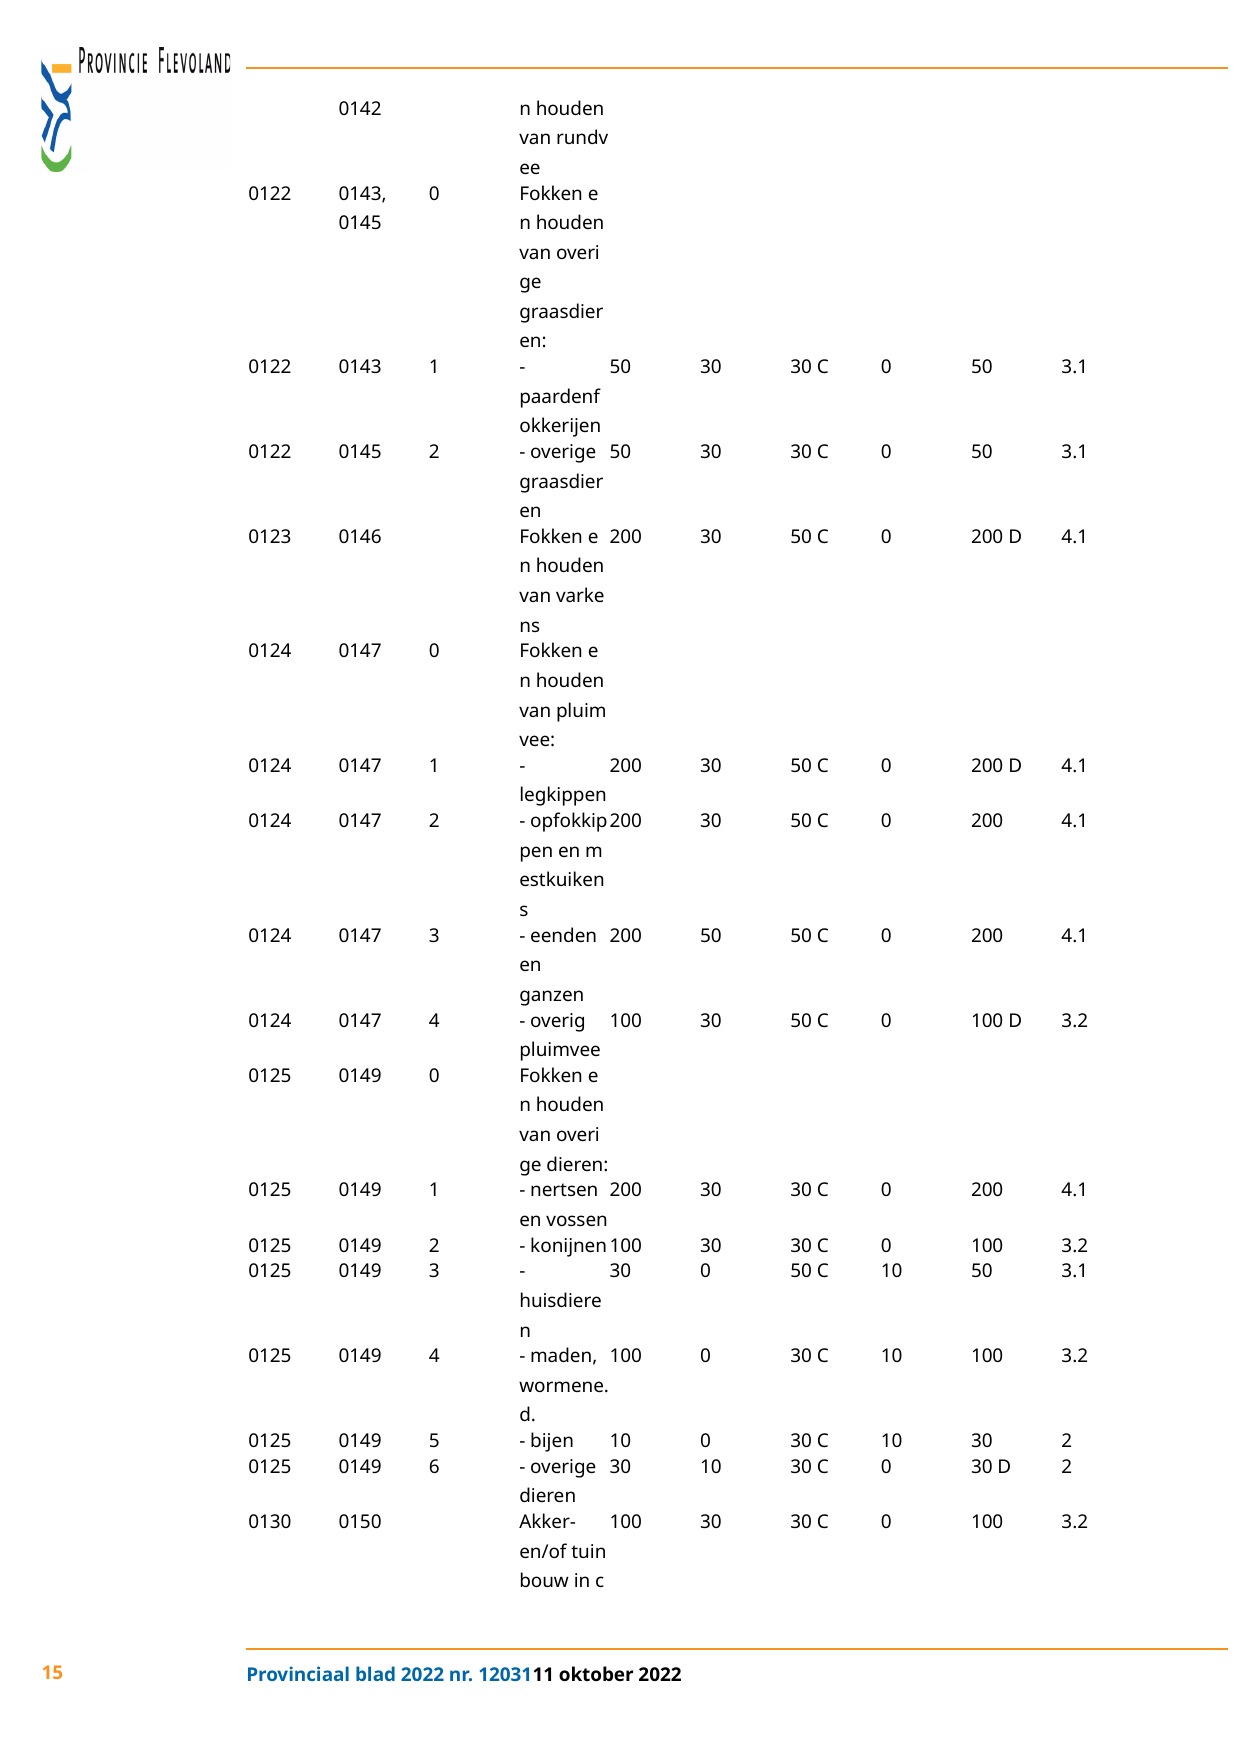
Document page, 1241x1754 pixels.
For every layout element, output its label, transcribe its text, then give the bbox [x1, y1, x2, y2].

table_cell 0 [881, 1453, 971, 1508]
table_cell - bijen [519, 1428, 609, 1453]
table_cell 50 [609, 438, 700, 523]
table_cell 0124 [248, 808, 338, 922]
table_cell - nertsen en vossen [519, 1177, 609, 1232]
table_cell [429, 95, 519, 180]
table_cell 200 [609, 752, 700, 807]
table_cell 0147 [338, 638, 429, 752]
table_cell 200 D [971, 752, 1061, 807]
table_cell - eenden en ganzen [519, 922, 609, 1007]
table_cell 0 [429, 180, 519, 353]
table_cell [700, 1062, 790, 1177]
table_cell 100 [971, 1343, 1061, 1427]
table_cell Fokken en houdenvan overige graasdieren: [519, 180, 609, 353]
table_cell 0149 [338, 1258, 429, 1342]
table_cell 0 [881, 353, 971, 438]
table_cell 0122 [248, 438, 338, 523]
table_cell 4 [429, 1343, 519, 1427]
table_cell 0149 [338, 1062, 429, 1177]
table_cell 50 [609, 353, 700, 438]
table_cell [429, 523, 519, 638]
table_cell [881, 180, 971, 353]
table_cell 0 [700, 1258, 790, 1342]
table_cell 0147 [338, 1007, 429, 1062]
table_cell 0 [881, 752, 971, 807]
table_cell - legkippen [519, 752, 609, 807]
table_cell 3.2 [1061, 1343, 1152, 1427]
table_cell 0145 [338, 438, 429, 523]
table_cell - overig pluimvee [519, 1007, 609, 1062]
table_cell 200 [609, 808, 700, 922]
table_cell 30 [700, 1007, 790, 1062]
table_cell 0147 [338, 922, 429, 1007]
table_cell - paardenfokkerijen [519, 353, 609, 438]
table_cell 2 [1061, 1428, 1152, 1453]
table_cell [609, 638, 700, 752]
table_cell 0123 [248, 523, 338, 638]
table_cell 30 C [790, 1509, 881, 1593]
table_cell 0125 [248, 1343, 338, 1427]
table_cell - opfokkippen en mestkuikens [519, 808, 609, 922]
table_cell 100 D [971, 1007, 1061, 1062]
table_cell [700, 638, 790, 752]
table_cell 0 [700, 1428, 790, 1453]
table_cell 200 [971, 808, 1061, 922]
table_cell 0125 [248, 1177, 338, 1232]
table_cell 50 [971, 438, 1061, 523]
table_cell 100 [609, 1232, 700, 1258]
table_cell 4.1 [1061, 1177, 1152, 1232]
table_cell [881, 1062, 971, 1177]
table_cell 30 C [790, 438, 881, 523]
table_cell 3.1 [1061, 438, 1152, 523]
table_cell 0149 [338, 1453, 429, 1508]
table_cell [700, 95, 790, 180]
table_cell 30 C [790, 353, 881, 438]
table_cell 0125 [248, 1258, 338, 1342]
table_cell [248, 95, 338, 180]
table_cell 30 [971, 1428, 1061, 1453]
table_cell [971, 1062, 1061, 1177]
table_cell 1 [429, 353, 519, 438]
table_cell [1061, 180, 1152, 353]
table_cell n houdenvan rundvee [519, 95, 609, 180]
table_cell 50 [971, 1258, 1061, 1342]
table_cell 1 [429, 752, 519, 807]
table_cell - huisdieren [519, 1258, 609, 1342]
table_cell 30 C [790, 1428, 881, 1453]
table_cell 50 C [790, 922, 881, 1007]
table_cell 30 [609, 1453, 700, 1508]
table_cell 200 [609, 1177, 700, 1232]
table_cell 4 [429, 1007, 519, 1062]
table_cell 0149 [338, 1343, 429, 1427]
table_cell [881, 638, 971, 752]
table_cell 0143 [338, 353, 429, 438]
table_cell 3.2 [1061, 1232, 1152, 1258]
table_cell 50 C [790, 1258, 881, 1342]
table_cell Akker-en/of tuinbouw in c [519, 1509, 609, 1593]
table_cell 4.1 [1061, 808, 1152, 922]
table_cell 0124 [248, 1007, 338, 1062]
picture [41, 47, 231, 172]
table_cell 30 D [971, 1453, 1061, 1508]
table_cell 30 [700, 752, 790, 807]
table_cell 4.1 [1061, 922, 1152, 1007]
table_cell 0125 [248, 1232, 338, 1258]
table_cell [700, 180, 790, 353]
table_cell 3.1 [1061, 353, 1152, 438]
table_cell 4.1 [1061, 523, 1152, 638]
table_cell 30 C [790, 1177, 881, 1232]
table_cell 30 [700, 438, 790, 523]
table_cell Fokken en houdenvan overige dieren: [519, 1062, 609, 1177]
table_cell 2 [429, 808, 519, 922]
table_cell 50 C [790, 808, 881, 922]
table_cell 30 [700, 808, 790, 922]
table_cell 100 [971, 1232, 1061, 1258]
table_cell 0 [881, 1509, 971, 1593]
table_cell 10 [700, 1453, 790, 1508]
table_cell 200 D [971, 523, 1061, 638]
table_cell 5 [429, 1428, 519, 1453]
table_cell 0146 [338, 523, 429, 638]
table_cell 200 [609, 922, 700, 1007]
table_cell 2 [429, 438, 519, 523]
table_cell 100 [609, 1007, 700, 1062]
table_cell Fokken en houdenvan pluimvee: [519, 638, 609, 752]
table_cell [790, 638, 881, 752]
table_cell 0130 [248, 1509, 338, 1593]
table_cell 200 [971, 1177, 1061, 1232]
table_cell 0142 [338, 95, 429, 180]
table_cell [881, 95, 971, 180]
table_cell 3 [429, 1258, 519, 1342]
table_cell 50 C [790, 1007, 881, 1062]
table_cell 0 [700, 1343, 790, 1427]
table_cell 0 [881, 1177, 971, 1232]
table_cell 0125 [248, 1062, 338, 1177]
table_cell 200 [971, 922, 1061, 1007]
table_cell 0 [881, 1007, 971, 1062]
table_cell 50 [700, 922, 790, 1007]
table_cell 30 [609, 1258, 700, 1342]
table_cell 100 [971, 1509, 1061, 1593]
table_cell [1061, 95, 1152, 180]
table_cell 30 [700, 353, 790, 438]
table_cell 0 [881, 922, 971, 1007]
table_cell [790, 180, 881, 353]
table_cell 3.1 [1061, 1258, 1152, 1342]
table_cell 30 [700, 523, 790, 638]
table_cell 3.2 [1061, 1509, 1152, 1593]
table_cell [429, 1509, 519, 1593]
table_cell [609, 95, 700, 180]
table_cell [971, 180, 1061, 353]
table_cell 0125 [248, 1428, 338, 1453]
table_cell [609, 1062, 700, 1177]
table_cell - overige graasdieren [519, 438, 609, 523]
table_cell 0149 [338, 1177, 429, 1232]
table_cell 30 [700, 1509, 790, 1593]
table_cell 10 [881, 1343, 971, 1427]
table_cell 4.1 [1061, 752, 1152, 807]
table_cell 0 [881, 438, 971, 523]
table_cell 10 [609, 1428, 700, 1453]
table_cell 0124 [248, 752, 338, 807]
table_cell 30 C [790, 1343, 881, 1427]
table_cell 2 [1061, 1453, 1152, 1508]
table_cell [971, 95, 1061, 180]
table_cell 0 [881, 1232, 971, 1258]
table_cell [790, 95, 881, 180]
table_cell 0 [881, 808, 971, 922]
table_cell 2 [429, 1232, 519, 1258]
table_cell 50 C [790, 752, 881, 807]
table_cell 6 [429, 1453, 519, 1508]
table_cell 0122 [248, 180, 338, 353]
table_cell 0122 [248, 353, 338, 438]
table_cell 0147 [338, 752, 429, 807]
table_cell 30 C [790, 1232, 881, 1258]
table_cell [609, 180, 700, 353]
table_cell - overige dieren [519, 1453, 609, 1508]
table_cell 3.2 [1061, 1007, 1152, 1062]
table_cell 0 [429, 1062, 519, 1177]
table_cell 0150 [338, 1509, 429, 1593]
table_cell 1 [429, 1177, 519, 1232]
table_cell [1061, 1062, 1152, 1177]
table_cell Fokken en houdenvan varkens [519, 523, 609, 638]
table_cell 100 [609, 1509, 700, 1593]
table_cell 0149 [338, 1428, 429, 1453]
table_cell [790, 1062, 881, 1177]
table_cell 30 [700, 1177, 790, 1232]
table_cell 0 [429, 638, 519, 752]
table_cell [1061, 638, 1152, 752]
table_cell 0149 [338, 1232, 429, 1258]
table_cell 100 [609, 1343, 700, 1427]
table_cell 0 [881, 523, 971, 638]
table_cell 0143, 0145 [338, 180, 429, 353]
table_cell - konijnen [519, 1232, 609, 1258]
table_cell 30 C [790, 1453, 881, 1508]
table_cell 50 C [790, 523, 881, 638]
table_cell [971, 638, 1061, 752]
table_cell 200 [609, 523, 700, 638]
table_cell 10 [881, 1258, 971, 1342]
table_cell 0124 [248, 922, 338, 1007]
table_cell 0125 [248, 1453, 338, 1508]
table_cell 30 [700, 1232, 790, 1258]
table_cell 0124 [248, 638, 338, 752]
table_cell 10 [881, 1428, 971, 1453]
table_cell - maden, wormene.d. [519, 1343, 609, 1427]
table_cell 3 [429, 922, 519, 1007]
table_cell 0147 [338, 808, 429, 922]
table_cell 50 [971, 353, 1061, 438]
